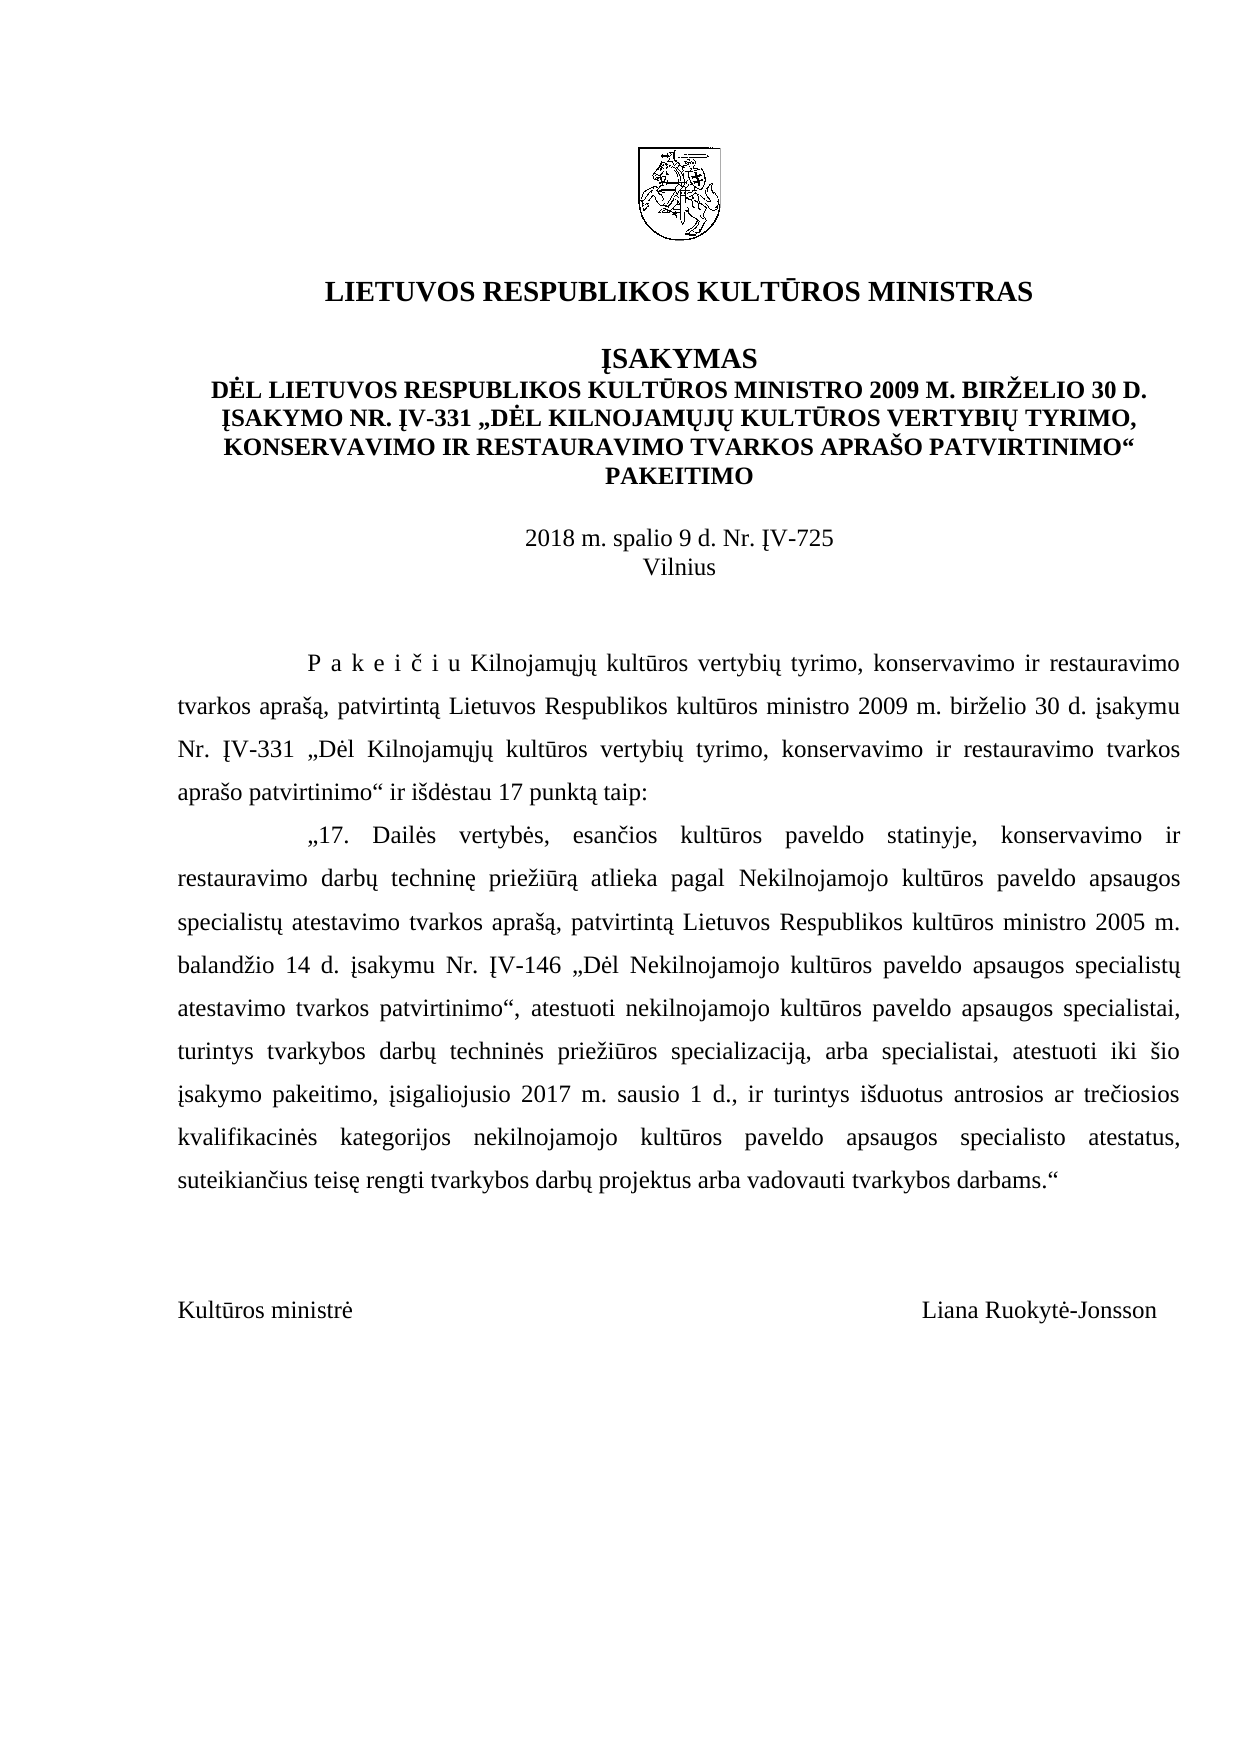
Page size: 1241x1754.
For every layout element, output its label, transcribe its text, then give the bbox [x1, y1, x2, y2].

text LIETUVOS RESPUBLIKOS KULTŪROS MINISTRAS [177, 274, 1181, 308]
text „17. Dailės vertybės, esančios kultūros paveldo statinyje, konservavimo ir restauravimo darbų techninę priežiūrą atlieka pagal Nekilnojamojo kultūros paveldo apsaugos specialistų atestavimo tvarkos aprašą, patvirtintą Lietuvos Respublikos kultūros ministro 2005 m. balandžio 14 d. įsakymu Nr. ĮV-146 „Dėl Nekilnojamojo kultūros paveldo apsaugos specialistų atestavimo tvarkos patvirtinimo“, atestuoti nekilnojamojo kultūros paveldo apsaugos specialistai, turintys tvarkybos darbų techninės priežiūros specializaciją, arba specialistai, atestuoti iki šio įsakymo pakeitimo, įsigaliojusio 2017 m. sausio 1 d., ir turintys išduotus antrosios ar trečiosios kvalifikacinės kategorijos nekilnojamojo kultūros paveldo apsaugos specialisto atestatus, suteikiančius teisę rengti tvarkybos darbų projektus arba vadovauti tvarkybos darbams.“ [177, 820, 1181, 1194]
text P a k e i č i u Kilnojamųjų kultūros vertybių tyrimo, konservavimo ir restauravimo tvarkos aprašą, patvirtintą Lietuvos Respublikos kultūros ministro 2009 m. birželio 30 d. įsakymu Nr. ĮV-331 „Dėl Kilnojamųjų kultūros vertybių tyrimo, konservavimo ir restauravimo tvarkos aprašo patvirtinimo“ ir išdėstau 17 punktą taip: [177, 648, 1181, 806]
text ĮSAKYMAS [177, 341, 1181, 375]
text Vilnius [177, 552, 1181, 581]
text 2018 m. spalio 9 d. Nr. ĮV-725 [177, 523, 1181, 552]
text Kultūros ministrė Liana Ruokytė-Jonsson [177, 1295, 1181, 1323]
text DĖL LIETUVOS RESPUBLIKOS KULTŪROS MINISTRO 2009 M. BIRŽELIO 30 D. ĮSAKYMO NR. ĮV-331 „DĖL KILNOJAMŲJŲ KULTŪROS VERTYBIŲ TYRIMO, KONSERVAVIMO IR RESTAURAVIMO TVARKOS APRAŠO PATVIRTINIMO“ PAKEITIMO [177, 375, 1181, 490]
